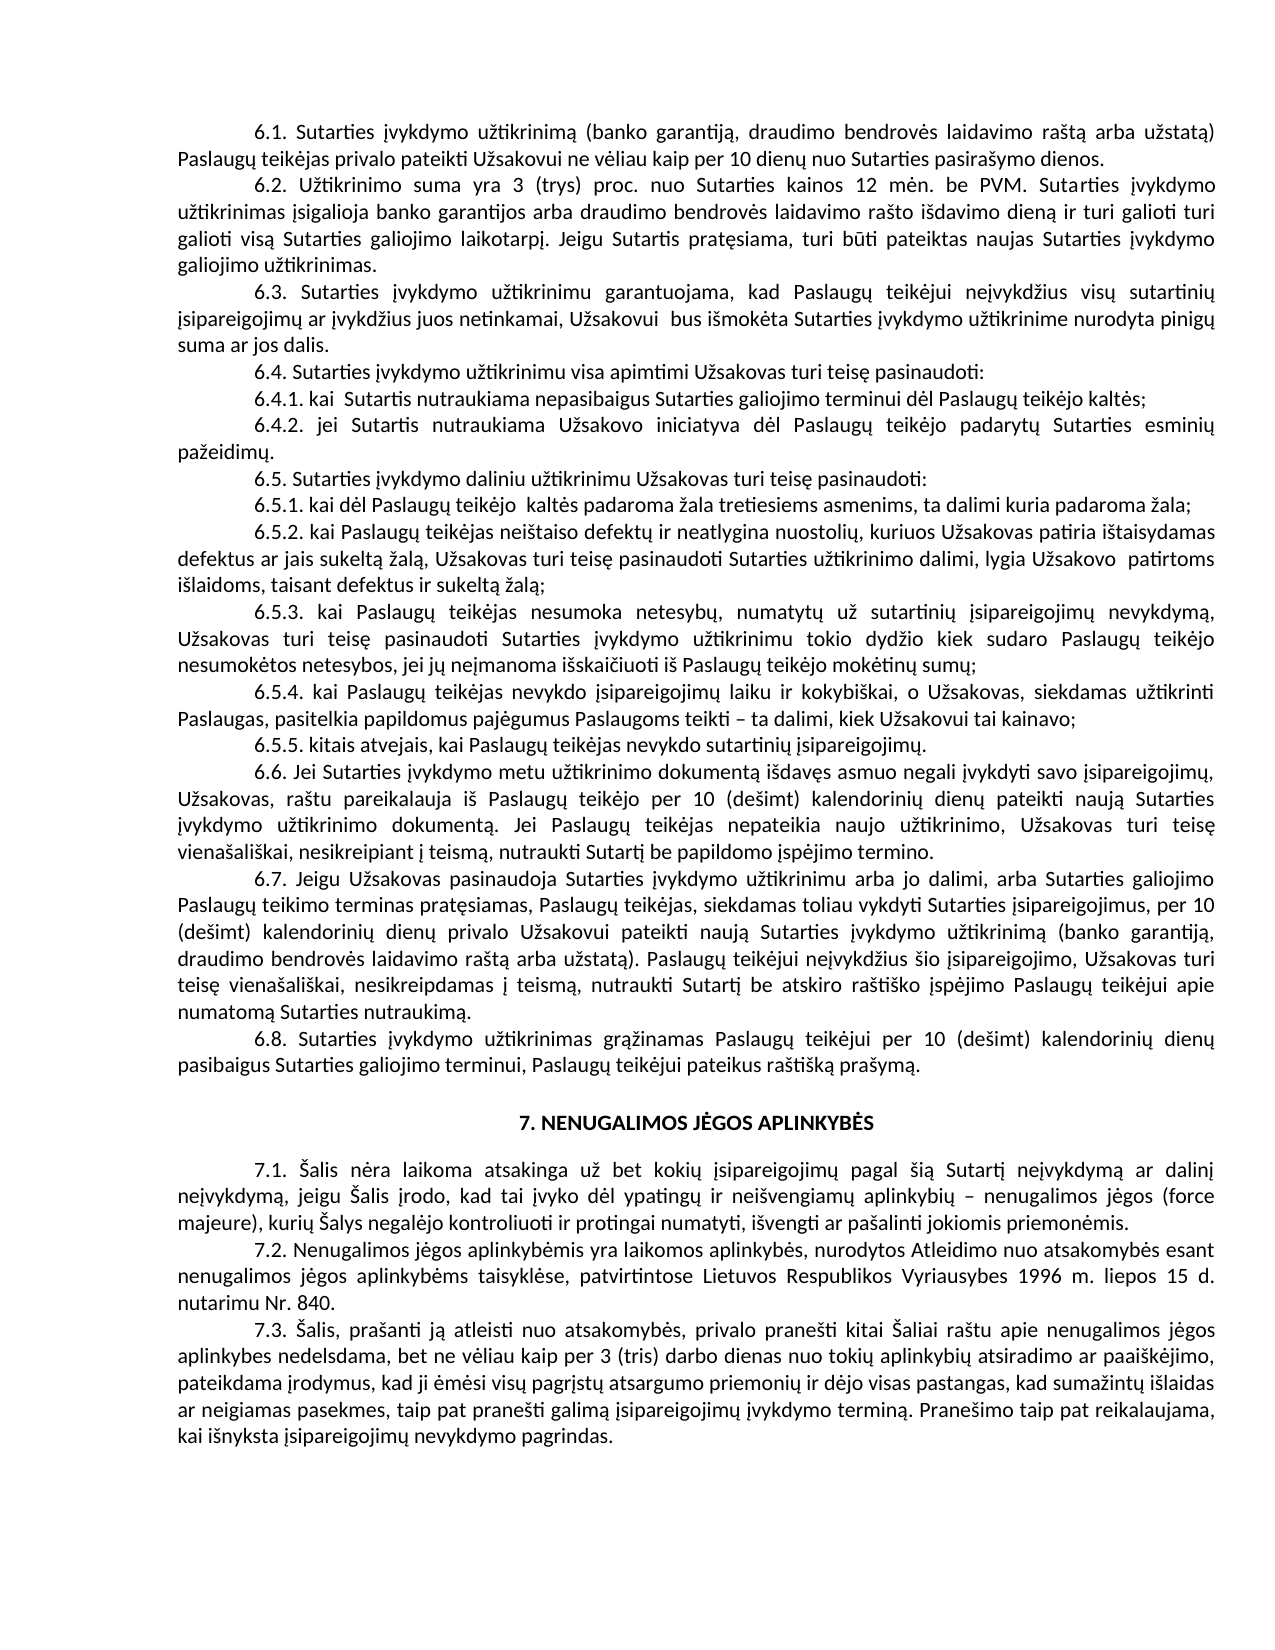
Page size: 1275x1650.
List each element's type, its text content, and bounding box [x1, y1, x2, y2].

text 6.5.2. kai Paslaugų teikėjas neištaiso defektų ir neatlygina nuostolių, kuriuos Užsakovas patiria ištaisydamas defektus ar jais sukeltą žalą, Užsakovas turi teisę pasinaudoti Sutarties užtikrinimo dalimi, lygia Užsakovo patirtoms išlaidoms, taisant defektus ir sukeltą žalą; [177, 518, 1216, 598]
text 6.5.3. kai Paslaugų teikėjas nesumoka netesybų, numatytų už sutartinių įsipareigojimų nevykdymą, Užsakovas turi teisę pasinaudoti Sutarties įvykdymo užtikrinimu tokio dydžio kiek sudaro Paslaugų teikėjo nesumokėtos netesybos, jei jų neįmanoma išskaičiuoti iš Paslaugų teikėjo mokėtinų sumų; [177, 598, 1216, 678]
text 6.3. Sutarties įvykdymo užtikrinimu garantuojama, kad Paslaugų teikėjui neįvykdžius visų sutartinių įsipareigojimų ar įvykdžius juos netinkamai, Užsakovui bus išmokėta Sutarties įvykdymo užtikrinime nurodyta pinigų suma ar jos dalis. [177, 278, 1216, 358]
text 6.4. Sutarties įvykdymo užtikrinimu visa apimtimi Užsakovas turi teisę pasinaudoti: [177, 358, 1216, 385]
text 6.5.5. kitais atvejais, kai Paslaugų teikėjas nevykdo sutartinių įsipareigojimų. [177, 731, 1216, 758]
text 6.7. Jeigu Užsakovas pasinaudoja Sutarties įvykdymo užtikrinimu arba jo dalimi, arba Sutarties galiojimo Paslaugų teikimo terminas pratęsiamas, Paslaugų teikėjas, siekdamas toliau vykdyti Sutarties įsipareigojimus, per 10 (dešimt) kalendorinių dienų privalo Užsakovui pateikti naują Sutarties įvykdymo užtikrinimą (banko garantiją, draudimo bendrovės laidavimo raštą arba užstatą). Paslaugų teikėjui neįvykdžius šio įsipareigojimo, Užsakovas turi teisę vienašališkai, nesikreipdamas į teismą, nutraukti Sutartį be atskiro raštiško įspėjimo Paslaugų teikėjui apie numatomą Sutarties nutraukimą. [177, 865, 1216, 1025]
text 6.1. Sutarties įvykdymo užtikrinimą (banko garantiją, draudimo bendrovės laidavimo raštą arba užstatą) Paslaugų teikėjas privalo pateikti Užsakovui ne vėliau kaip per 10 dienų nuo Sutarties pasirašymo dienos. [177, 118, 1216, 171]
text 6.2. Užtikrinimo suma yra 3 (trys) proc. nuo Sutarties kainos 12 mėn. be PVM. Sutarties įvykdymo užtikrinimas įsigalioja banko garantijos arba draudimo bendrovės laidavimo rašto išdavimo dieną ir turi galioti turi galioti visą Sutarties galiojimo laikotarpį. Jeigu Sutartis pratęsiama, turi būti pateiktas naujas Sutarties įvykdymo galiojimo užtikrinimas. [177, 171, 1216, 278]
text 7. NENUGALIMOS JĖGOS APLINKYBĖS [177, 1109, 1216, 1135]
text 6.5. Sutarties įvykdymo daliniu užtikrinimu Užsakovas turi teisę pasinaudoti: [177, 465, 1216, 491]
text 7.2. Nenugalimos jėgos aplinkybėmis yra laikomos aplinkybės, nurodytos Atleidimo nuo atsakomybės esant nenugalimos jėgos aplinkybėms taisyklėse, patvirtintose Lietuvos Respublikos Vyriausybes 1996 m. liepos 15 d. nutarimu Nr. 840. [177, 1236, 1216, 1316]
text 6.4.2. jei Sutartis nutraukiama Užsakovo iniciatyva dėl Paslaugų teikėjo padarytų Sutarties esminių pažeidimų. [177, 411, 1216, 465]
text 7.3. Šalis, prašanti ją atleisti nuo atsakomybės, privalo pranešti kitai Šaliai raštu apie nenugalimos jėgos aplinkybes nedelsdama, bet ne vėliau kaip per 3 (tris) darbo dienas nuo tokių aplinkybių atsiradimo ar paaiškėjimo, pateikdama įrodymus, kad ji ėmėsi visų pagrįstų atsargumo priemonių ir dėjo visas pastangas, kad sumažintų išlaidas ar neigiamas pasekmes, taip pat pranešti galimą įsipareigojimų įvykdymo terminą. Pranešimo taip pat reikalaujama, kai išnyksta įsipareigojimų nevykdymo pagrindas. [177, 1316, 1216, 1449]
text 7.1. Šalis nėra laikoma atsakinga už bet kokių įsipareigojimų pagal šią Sutartį neįvykdymą ar dalinį neįvykdymą, jeigu Šalis įrodo, kad tai įvyko dėl ypatingų ir neišvengiamų aplinkybių – nenugalimos jėgos (force majeure), kurių Šalys negalėjo kontroliuoti ir protingai numatyti, išvengti ar pašalinti jokiomis priemonėmis. [177, 1156, 1216, 1236]
text 6.4.1. kai Sutartis nutraukiama nepasibaigus Sutarties galiojimo terminui dėl Paslaugų teikėjo kaltės; [177, 385, 1216, 411]
text 6.5.1. kai dėl Paslaugų teikėjo kaltės padaroma žala tretiesiems asmenims, ta dalimi kuria padaroma žala; [177, 491, 1216, 518]
text 6.8. Sutarties įvykdymo užtikrinimas grąžinamas Paslaugų teikėjui per 10 (dešimt) kalendorinių dienų pasibaigus Sutarties galiojimo terminui, Paslaugų teikėjui pateikus raštišką prašymą. [177, 1025, 1216, 1078]
text 6.6. Jei Sutarties įvykdymo metu užtikrinimo dokumentą išdavęs asmuo negali įvykdyti savo įsipareigojimų, Užsakovas, raštu pareikalauja iš Paslaugų teikėjo per 10 (dešimt) kalendorinių dienų pateikti naują Sutarties įvykdymo užtikrinimo dokumentą. Jei Paslaugų teikėjas nepateikia naujo užtikrinimo, Užsakovas turi teisę vienašališkai, nesikreipiant į teismą, nutraukti Sutartį be papildomo įspėjimo termino. [177, 758, 1216, 865]
text 6.5.4. kai Paslaugų teikėjas nevykdo įsipareigojimų laiku ir kokybiškai, o Užsakovas, siekdamas užtikrinti Paslaugas, pasitelkia papildomus pajėgumus Paslaugoms teikti – ta dalimi, kiek Užsakovui tai kainavo; [177, 678, 1216, 731]
